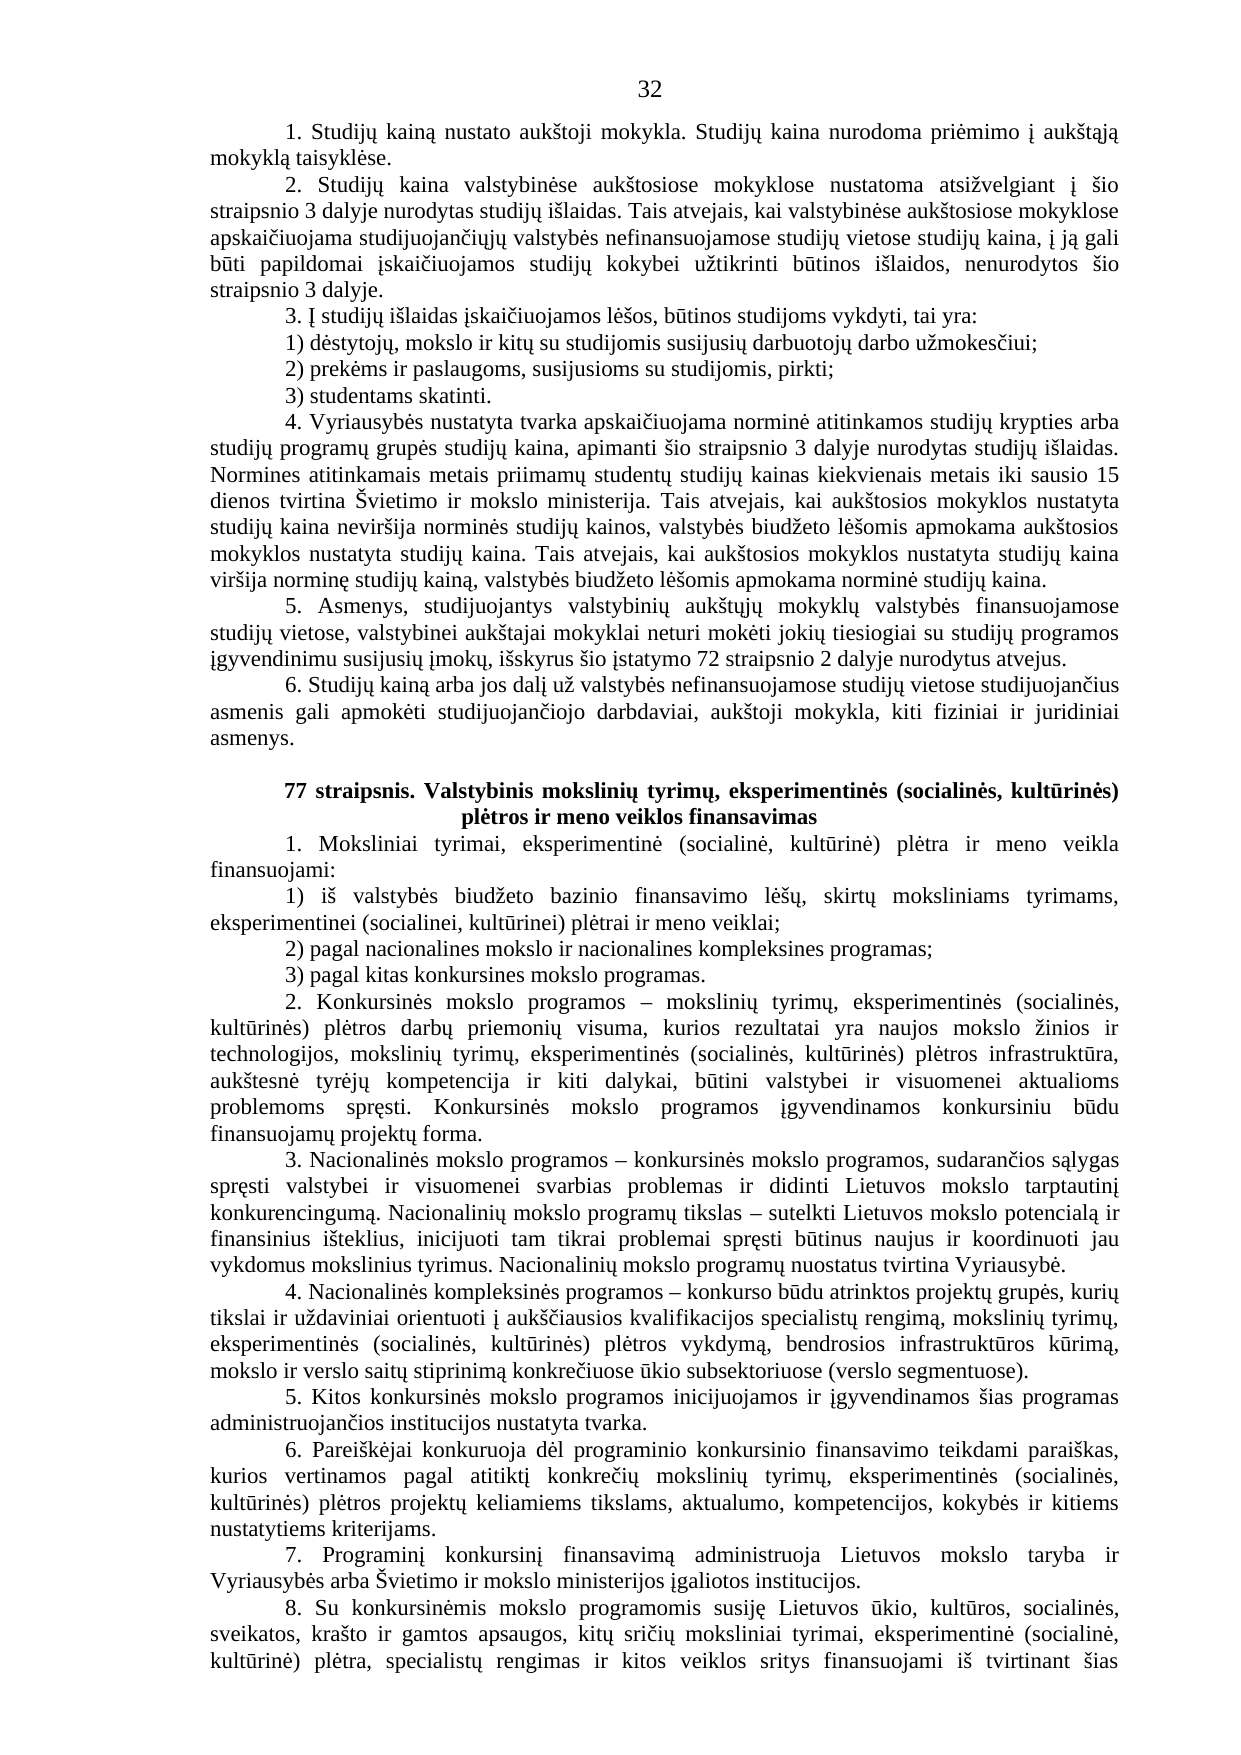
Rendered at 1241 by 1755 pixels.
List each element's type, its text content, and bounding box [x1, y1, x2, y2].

text 2. Konkursinės mokslo programos – mokslinių tyrimų, eksperimentinės (socialinės, kultūrinės) plėtros darbų priemonių visuma, kurios rezultatai yra naujos mokslo žinios ir technologijos, mokslinių tyrimų, eksperimentinės (socialinės, kultūrinės) plėtros infrastruktūra, aukštesnė tyrėjų kompetencija ir kiti dalykai, būtini valstybei ir visuomenei aktualioms problemoms spręsti. Konkursinės mokslo programos įgyvendinamos konkursiniu būdu finansuojamų projektų forma. [210, 988, 1120, 1146]
text 4. Vyriausybės nustatyta tvarka apskaičiuojama norminė atitinkamos studijų krypties arba studijų programų grupės studijų kaina, apimanti šio straipsnio 3 dalyje nurodytas studijų išlaidas. Normines atitinkamais metais priimamų studentų studijų kainas kiekvienais metais iki sausio 15 dienos tvirtina Švietimo ir mokslo ministerija. Tais atvejais, kai aukštosios mokyklos nustatyta studijų kaina neviršija norminės studijų kainos, valstybės biudžeto lėšomis apmokama aukštosios mokyklos nustatyta studijų kaina. Tais atvejais, kai aukštosios mokyklos nustatyta studijų kaina viršija norminę studijų kainą, valstybės biudžeto lėšomis apmokama norminė studijų kaina. [210, 408, 1120, 592]
text 1) dėstytojų, mokslo ir kitų su studijomis susijusių darbuotojų darbo užmokesčiui; [210, 329, 1120, 355]
text 1. Moksliniai tyrimai, eksperimentinė (socialinė, kultūrinė) plėtra ir meno veikla finansuojami: [210, 830, 1120, 882]
text 4. Nacionalinės kompleksinės programos – konkurso būdu atrinktos projektų grupės, kurių tikslai ir uždaviniai orientuoti į aukščiausios kvalifikacijos specialistų rengimą, mokslinių tyrimų, eksperimentinės (socialinės, kultūrinės) plėtros vykdymą, bendrosios infrastruktūros kūrimą, mokslo ir verslo saitų stiprinimą konkrečiuose ūkio subsektoriuose (verslo segmentuose). [210, 1278, 1120, 1383]
text 2) pagal nacionalines mokslo ir nacionalines kompleksines programas; [210, 935, 1120, 961]
text 6. Pareiškėjai konkuruoja dėl programinio konkursinio finansavimo teikdami paraiškas, kurios vertinamos pagal atitiktį konkrečių mokslinių tyrimų, eksperimentinės (socialinės, kultūrinės) plėtros projektų keliamiems tikslams, aktualumo, kompetencijos, kokybės ir kitiems nustatytiems kriterijams. [210, 1436, 1120, 1541]
text 2. Studijų kaina valstybinėse aukštosiose mokyklose nustatoma atsižvelgiant į šio straipsnio 3 dalyje nurodytas studijų išlaidas. Tais atvejais, kai valstybinėse aukštosiose mokyklose apskaičiuojama studijuojančiųjų valstybės nefinansuojamose studijų vietose studijų kaina, į ją gali būti papildomai įskaičiuojamos studijų kokybei užtikrinti būtinos išlaidos, nenurodytos šio straipsnio 3 dalyje. [210, 171, 1120, 303]
text 1) iš valstybės biudžeto bazinio finansavimo lėšų, skirtų moksliniams tyrimams, eksperimentinei (socialinei, kultūrinei) plėtrai ir meno veiklai; [210, 882, 1120, 935]
text 5. Kitos konkursinės mokslo programos inicijuojamos ir įgyvendinamos šias programas administruojančios institucijos nustatyta tvarka. [210, 1383, 1120, 1436]
text 3) studentams skatinti. [210, 382, 1120, 408]
text 5. Asmenys, studijuojantys valstybinių aukštųjų mokyklų valstybės finansuojamose studijų vietose, valstybinei aukštajai mokyklai neturi mokėti jokių tiesiogiai su studijų programos įgyvendinimu susijusių įmokų, išskyrus šio įstatymo 72 straipsnio 2 dalyje nurodytus atvejus. [210, 592, 1120, 672]
text 6. Studijų kainą arba jos dalį už valstybės nefinansuojamose studijų vietose studijuojančius asmenis gali apmokėti studijuojančiojo darbdaviai, aukštoji mokykla, kiti fiziniai ir juridiniai asmenys. [210, 672, 1120, 751]
text 3. Nacionalinės mokslo programos – konkursinės mokslo programos, sudarančios sąlygas spręsti valstybei ir visuomenei svarbias problemas ir didinti Lietuvos mokslo tarptautinį konkurencingumą. Nacionalinių mokslo programų tikslas – sutelkti Lietuvos mokslo potencialą ir finansinius išteklius, inicijuoti tam tikrai problemai spręsti būtinus naujus ir koordinuoti jau vykdomus mokslinius tyrimus. Nacionalinių mokslo programų nuostatus tvirtina Vyriausybė. [210, 1146, 1120, 1278]
text 8. Su konkursinėmis mokslo programomis susiję Lietuvos ūkio, kultūros, socialinės, sveikatos, krašto ir gamtos apsaugos, kitų sričių moksliniai tyrimai, eksperimentinė (socialinė, kultūrinė) plėtra, specialistų rengimas ir kitos veiklos sritys finansuojami iš tvirtinant šias [210, 1594, 1120, 1673]
text 7. Programinį konkursinį finansavimą administruoja Lietuvos mokslo taryba ir Vyriausybės arba Švietimo ir mokslo ministerijos įgaliotos institucijos. [210, 1541, 1120, 1594]
text 1. Studijų kainą nustato aukštoji mokykla. Studijų kaina nurodoma priėmimo į aukštąją mokyklą taisyklėse. [210, 118, 1120, 171]
text 77 straipsnis. Valstybinis mokslinių tyrimų, eksperimentinės (socialinės, kultūrinės) plėtros ir meno veiklos finansavimas [284, 777, 1120, 830]
text 2) prekėms ir paslaugoms, susijusioms su studijomis, pirkti; [210, 355, 1120, 382]
text 3. Į studijų išlaidas įskaičiuojamos lėšos, būtinos studijoms vykdyti, tai yra: [210, 303, 1120, 329]
text 3) pagal kitas konkursines mokslo programas. [210, 961, 1120, 988]
